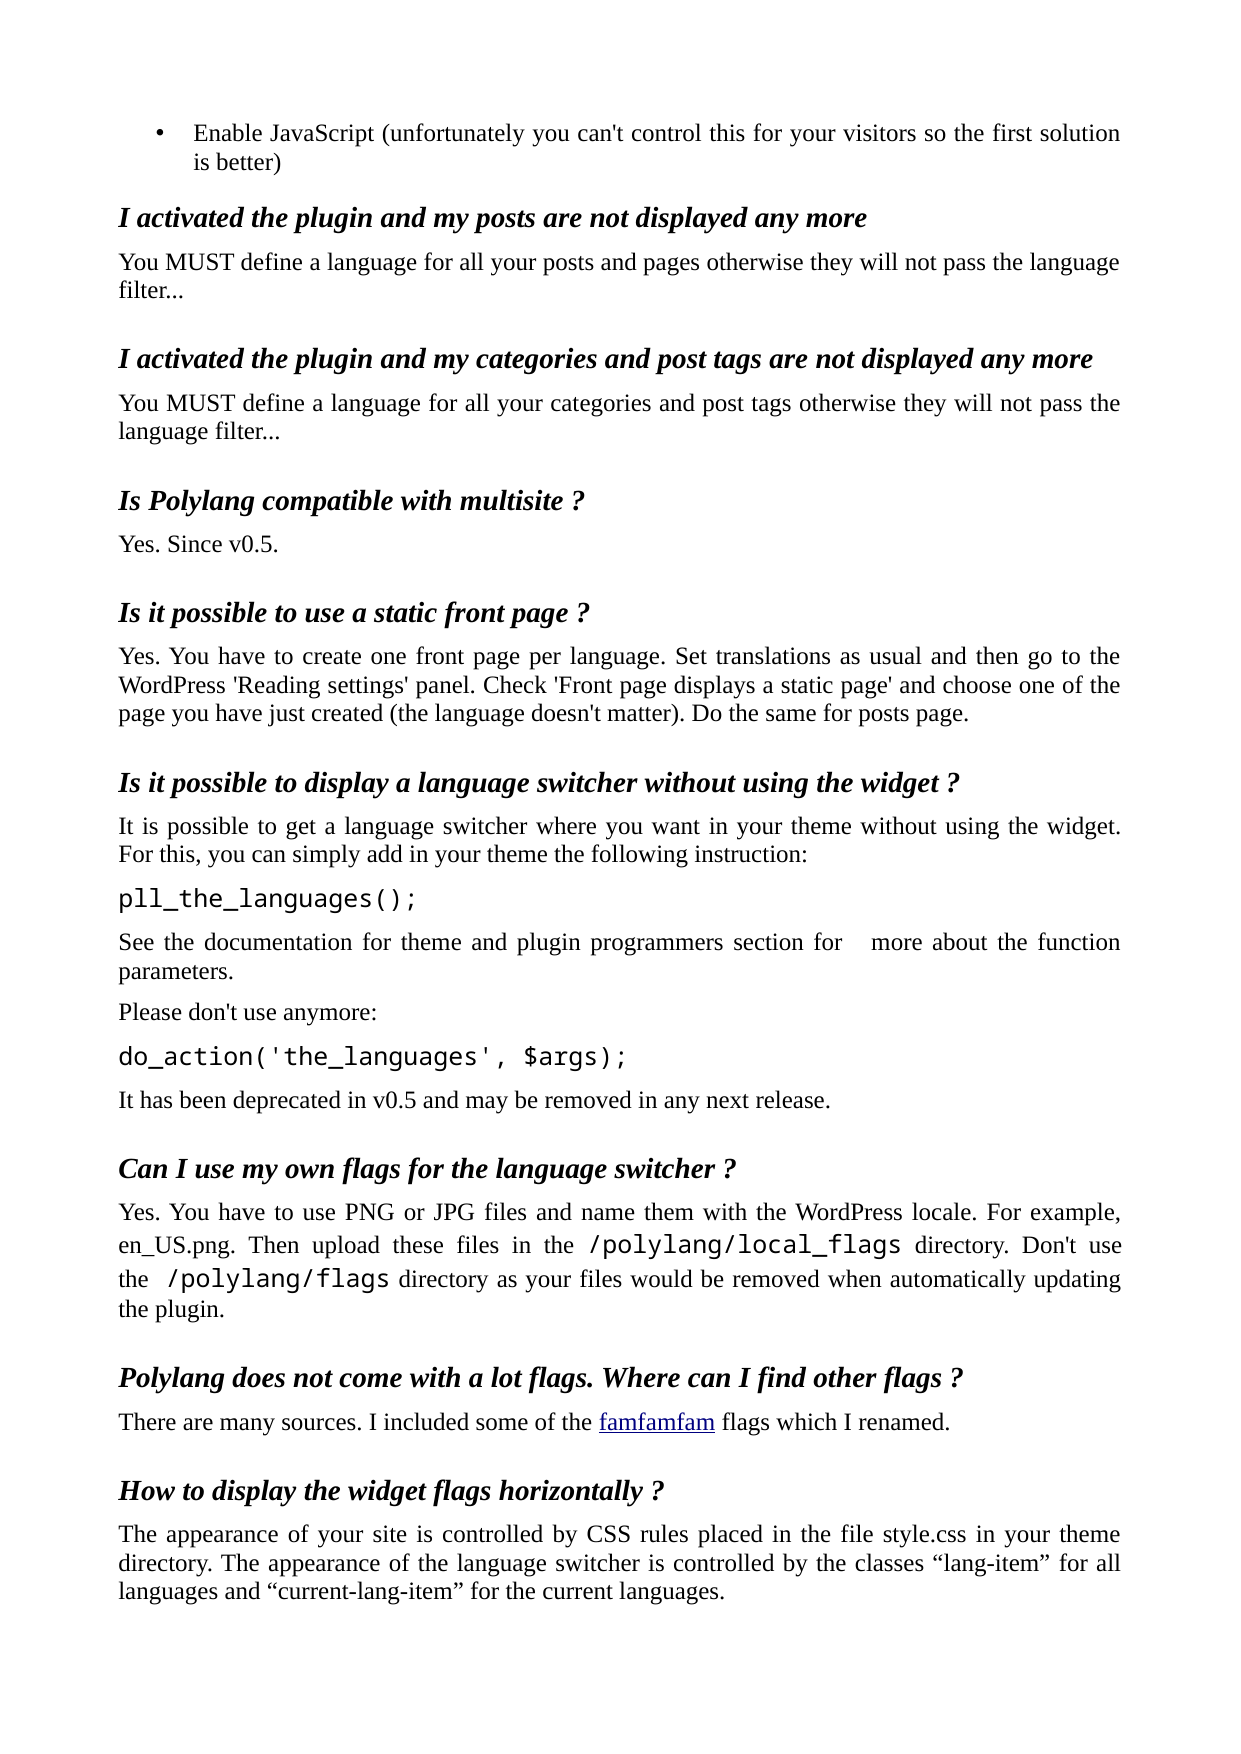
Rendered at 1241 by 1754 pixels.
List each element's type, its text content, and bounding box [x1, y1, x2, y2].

subtitle Is it possible to display a language switcher without using the widget ? [118, 765, 1122, 798]
subtitle How to display the widget flags horizontally ? [118, 1473, 1122, 1506]
text Yes. You have to create one front page per language. Set translations as usual and then go to the WordPress 'Reading settings' panel. Check 'Front page displays a static page' and choose one of the page you have just created (the language doesn't matter). Do the same for posts page. [118, 641, 1122, 727]
text Yes. You have to use PNG or JPG files and name them with the WordPress locale. For example, en_US.png. Then upload these files in the /polylang/local_flags directory. Don't use the /polylang/flags directory as your files would be removed when automatically updating the plugin. [118, 1197, 1122, 1323]
text See the documentation for theme and plugin programmers section for more about the function parameters. [118, 927, 1122, 985]
text There are many sources. I included some of the famfamfam flags which I renamed. [118, 1407, 1122, 1435]
subtitle Polylang does not come with a lot flags. Where can I find other flags ? [118, 1361, 1122, 1394]
text do_action('the_languages', $args); [118, 1039, 1122, 1073]
text Yes. Since v0.5. [118, 529, 1122, 557]
text The appearance of your site is controlled by CSS rules placed in the file style.css in your theme directory. The appearance of the language switcher is controlled by the classes “lang-item” for all languages and “current-lang-item” for the current languages. [118, 1519, 1122, 1605]
subtitle I activated the plugin and my posts are not displayed any more [118, 201, 1122, 234]
text It has been deprecated in v0.5 and may be removed in any next release. [118, 1085, 1122, 1114]
list Enable JavaScript (unfortunately you can't control this for your visitors so the first solution is better) [156, 118, 1122, 176]
subtitle I activated the plugin and my categories and post tags are not displayed any more [118, 342, 1122, 375]
text pll_the_languages(); [118, 881, 1122, 915]
subtitle Can I use my own flags for the language switcher ? [118, 1151, 1122, 1185]
subtitle Is Polylang compatible with multisite ? [118, 483, 1122, 516]
text You MUST define a language for all your posts and pages otherwise they will not pass the language filter... [118, 247, 1122, 304]
text You MUST define a language for all your categories and post tags otherwise they will not pass the language filter... [118, 388, 1122, 445]
subtitle Is it possible to use a static front page ? [118, 595, 1122, 628]
text It is possible to get a language switcher where you want in your theme without using the widget. For this, you can simply add in your theme the following instruction: [118, 811, 1122, 868]
text Please don't use anymore: [118, 997, 1122, 1026]
